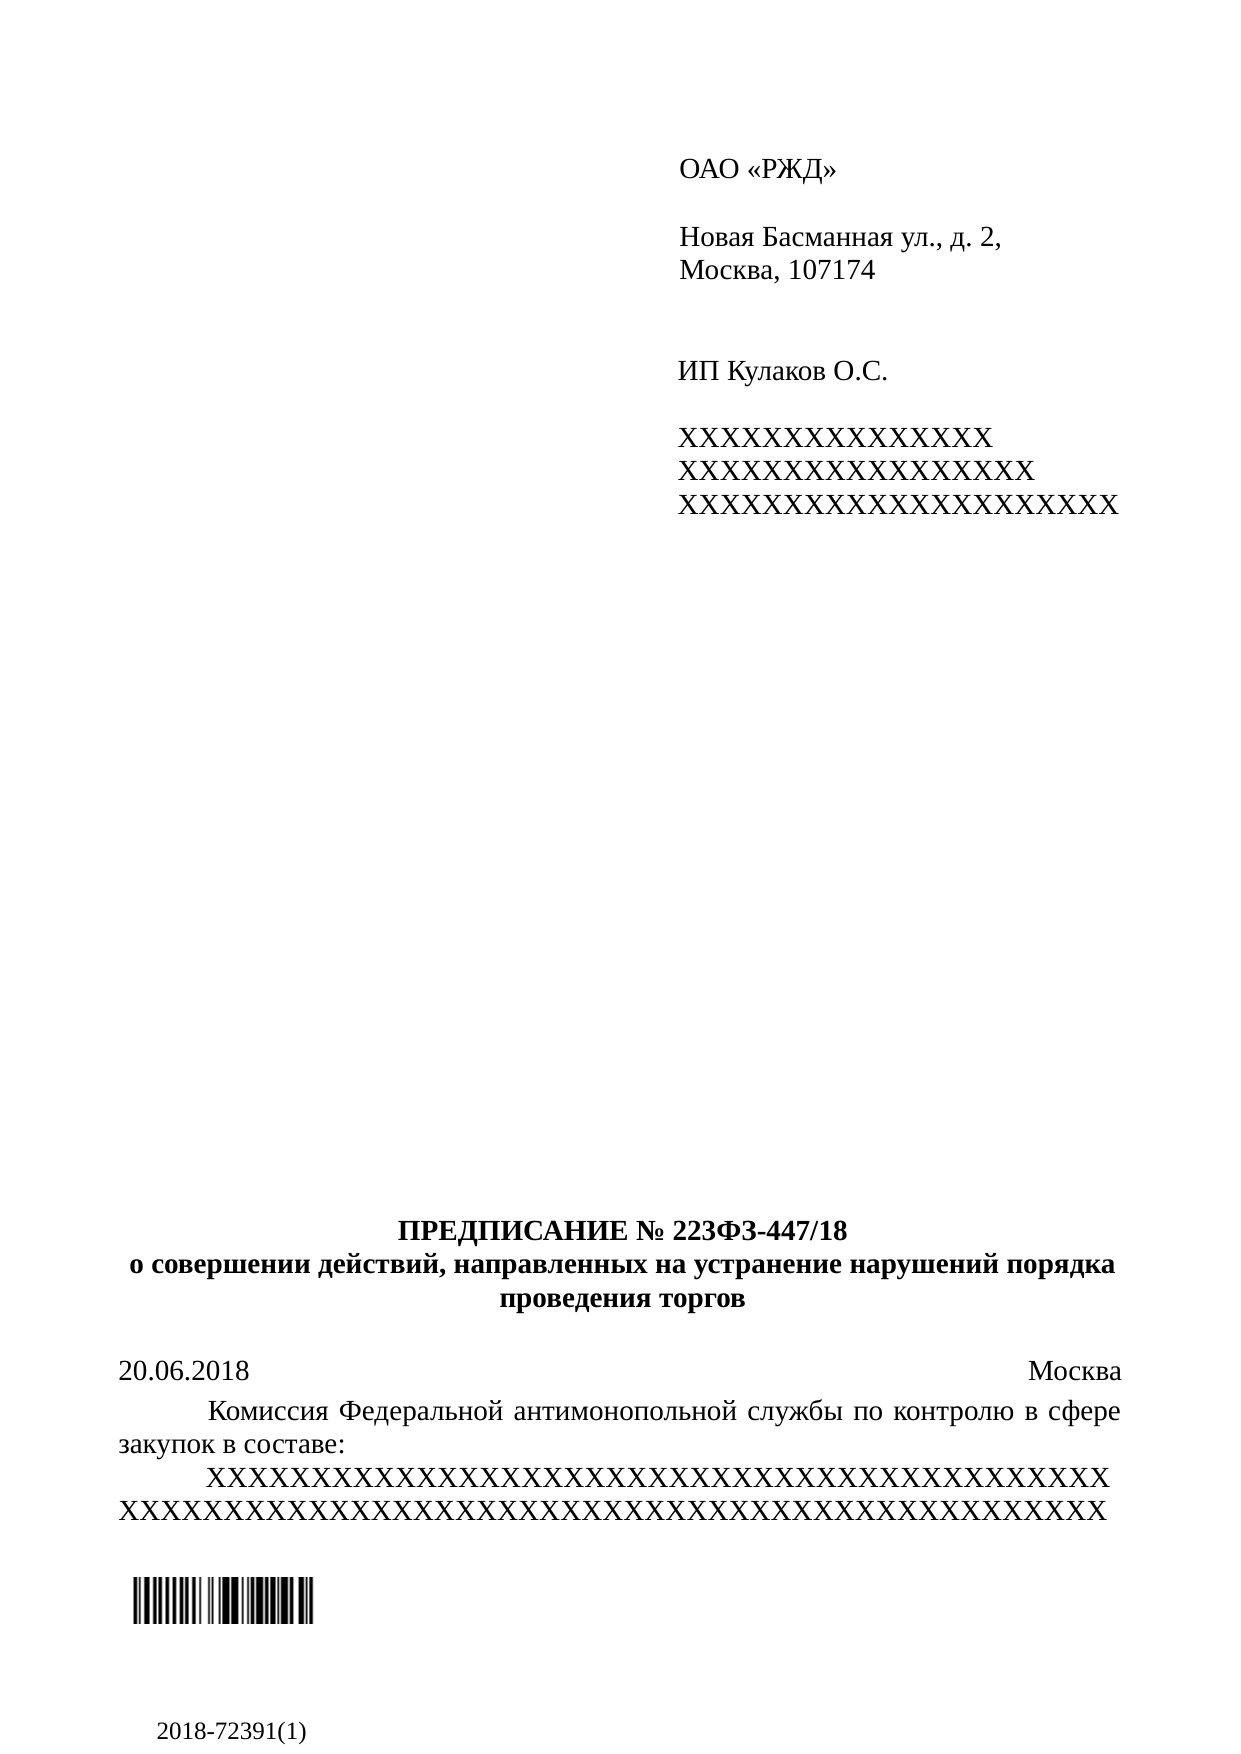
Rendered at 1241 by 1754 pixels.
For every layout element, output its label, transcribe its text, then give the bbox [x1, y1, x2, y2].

text XXXXXXXXXXXXXXXXXXXXX [677, 487, 1122, 521]
text о совершении действий, направленных на устранение нарушений порядка проведения торгов [123, 1247, 1122, 1314]
text Комиссия Федеральной антимонопольной службы по контролю в сфере закупок в составе: [118, 1393, 1122, 1460]
picture [118, 1577, 331, 1624]
text ОАО «РЖД» [679, 152, 1122, 185]
text ИП Кулаков О.С. [677, 353, 1122, 386]
text XXXXXXXXXXXXXXX [677, 420, 1122, 453]
text 20.06.2018 Москва [118, 1353, 1122, 1387]
text XXXXXXXXXXXXXXXXX [677, 453, 1122, 487]
text Новая Басманная ул., д. 2, Москва, 107174 [679, 219, 1122, 286]
text ПРЕДПИСАНИЕ № 223ФЗ-447/18 [123, 1213, 1122, 1247]
text XXXXXXXXXXXXXXXXXXXXXXXXXXXXXXXXXXXXXXXXXXXXXXXXXXXXXXXXXXXXXXXXXXXXXXXXXXXXXXXXXXXXXXXXXX [118, 1460, 1122, 1527]
